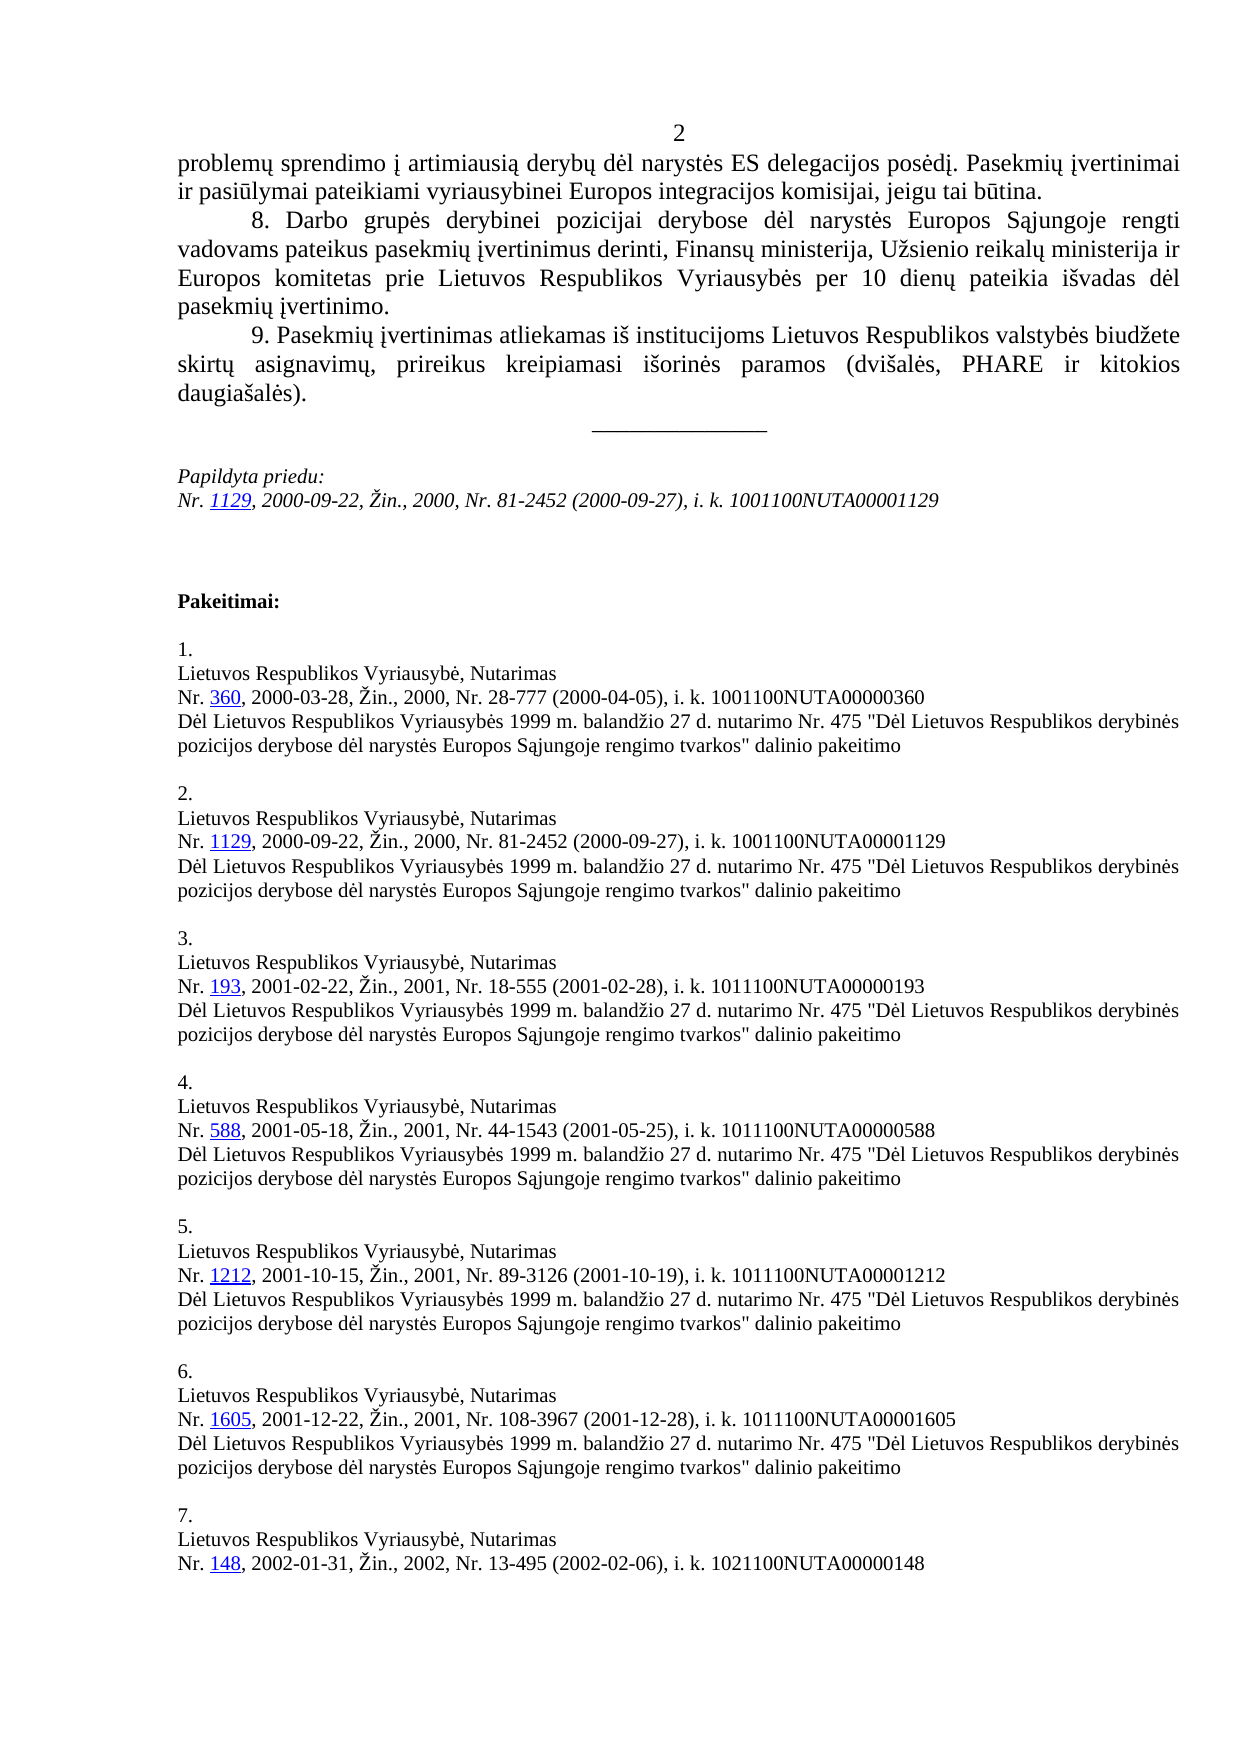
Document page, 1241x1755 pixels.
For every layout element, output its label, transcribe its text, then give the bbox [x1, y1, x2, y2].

text Nr. 360, 2000-03-28, Žin., 2000, Nr. 28-777 (2000-04-05), i. k. 1001100NUTA00000360 [177, 685, 1181, 709]
text Lietuvos Respublikos Vyriausybė, Nutarimas [177, 805, 1181, 829]
text 5. [177, 1214, 1181, 1238]
text Dėl Lietuvos Respublikos Vyriausybės 1999 m. balandžio 27 d. nutarimo Nr. 475 "Dėl Lietuvos Respublikos derybinės pozicijos derybose dėl narystės Europos Sąjungoje rengimo tvarkos" dalinio pakeitimo [177, 709, 1181, 757]
text Nr. 588, 2001-05-18, Žin., 2001, Nr. 44-1543 (2001-05-25), i. k. 1011100NUTA00000588 [177, 1118, 1181, 1142]
text Nr. 1129, 2000-09-22, Žin., 2000, Nr. 81-2452 (2000-09-27), i. k. 1001100NUTA00001129 [177, 488, 1181, 512]
text Nr. 148, 2002-01-31, Žin., 2002, Nr. 13-495 (2002-02-06), i. k. 1021100NUTA00000148 [177, 1551, 1181, 1575]
text 7. [177, 1503, 1181, 1527]
text Dėl Lietuvos Respublikos Vyriausybės 1999 m. balandžio 27 d. nutarimo Nr. 475 "Dėl Lietuvos Respublikos derybinės pozicijos derybose dėl narystės Europos Sąjungoje rengimo tvarkos" dalinio pakeitimo [177, 1431, 1181, 1479]
text 4. [177, 1070, 1181, 1094]
text Lietuvos Respublikos Vyriausybė, Nutarimas [177, 950, 1181, 974]
text 1. [177, 637, 1181, 661]
text Lietuvos Respublikos Vyriausybė, Nutarimas [177, 1238, 1181, 1263]
text 8. Darbo grupės derybinei pozicijai derybose dėl narystės Europos Sąjungoje rengti vadovams pateikus pasekmių įvertinimus derinti, Finansų ministerija, Užsienio reikalų ministerija ir Europos komitetas prie Lietuvos Respublikos Vyriausybės per 10 dienų pateikia išvadas dėl pasekmių įvertinimo. [177, 205, 1181, 320]
text Nr. 1212, 2001-10-15, Žin., 2001, Nr. 89-3126 (2001-10-19), i. k. 1011100NUTA00001212 [177, 1263, 1181, 1287]
text problemų sprendimo į artimiausią derybų dėl narystės ES delegacijos posėdį. Pasekmių įvertinimai ir pasiūlymai pateikiami vyriausybinei Europos integracijos komisijai, jeigu tai būtina. [177, 148, 1181, 205]
text Papildyta priedu: [177, 464, 1181, 488]
text Dėl Lietuvos Respublikos Vyriausybės 1999 m. balandžio 27 d. nutarimo Nr. 475 "Dėl Lietuvos Respublikos derybinės pozicijos derybose dėl narystės Europos Sąjungoje rengimo tvarkos" dalinio pakeitimo [177, 998, 1181, 1046]
text Dėl Lietuvos Respublikos Vyriausybės 1999 m. balandžio 27 d. nutarimo Nr. 475 "Dėl Lietuvos Respublikos derybinės pozicijos derybose dėl narystės Europos Sąjungoje rengimo tvarkos" dalinio pakeitimo [177, 1287, 1181, 1335]
text Nr. 1605, 2001-12-22, Žin., 2001, Nr. 108-3967 (2001-12-28), i. k. 1011100NUTA00001605 [177, 1407, 1181, 1431]
text Dėl Lietuvos Respublikos Vyriausybės 1999 m. balandžio 27 d. nutarimo Nr. 475 "Dėl Lietuvos Respublikos derybinės pozicijos derybose dėl narystės Europos Sąjungoje rengimo tvarkos" dalinio pakeitimo [177, 853, 1181, 902]
text Lietuvos Respublikos Vyriausybė, Nutarimas [177, 1383, 1181, 1407]
text 9. Pasekmių įvertinimas atliekamas iš institucijoms Lietuvos Respublikos valstybės biudžete skirtų asignavimų, prireikus kreipiamasi išorinės paramos (dvišalės, PHARE ir kitokios daugiašalės). [177, 320, 1181, 406]
text 6. [177, 1359, 1181, 1383]
text Lietuvos Respublikos Vyriausybė, Nutarimas [177, 661, 1181, 685]
text Nr. 193, 2001-02-22, Žin., 2001, Nr. 18-555 (2001-02-28), i. k. 1011100NUTA00000193 [177, 974, 1181, 998]
text 3. [177, 926, 1181, 950]
text Dėl Lietuvos Respublikos Vyriausybės 1999 m. balandžio 27 d. nutarimo Nr. 475 "Dėl Lietuvos Respublikos derybinės pozicijos derybose dėl narystės Europos Sąjungoje rengimo tvarkos" dalinio pakeitimo [177, 1142, 1181, 1190]
text Pakeitimai: [177, 589, 1181, 613]
text Lietuvos Respublikos Vyriausybė, Nutarimas [177, 1094, 1181, 1118]
text 2. [177, 781, 1181, 805]
text Lietuvos Respublikos Vyriausybė, Nutarimas [177, 1527, 1181, 1551]
text Nr. 1129, 2000-09-22, Žin., 2000, Nr. 81-2452 (2000-09-27), i. k. 1001100NUTA00001129 [177, 829, 1181, 853]
text ______________ [177, 406, 1181, 435]
